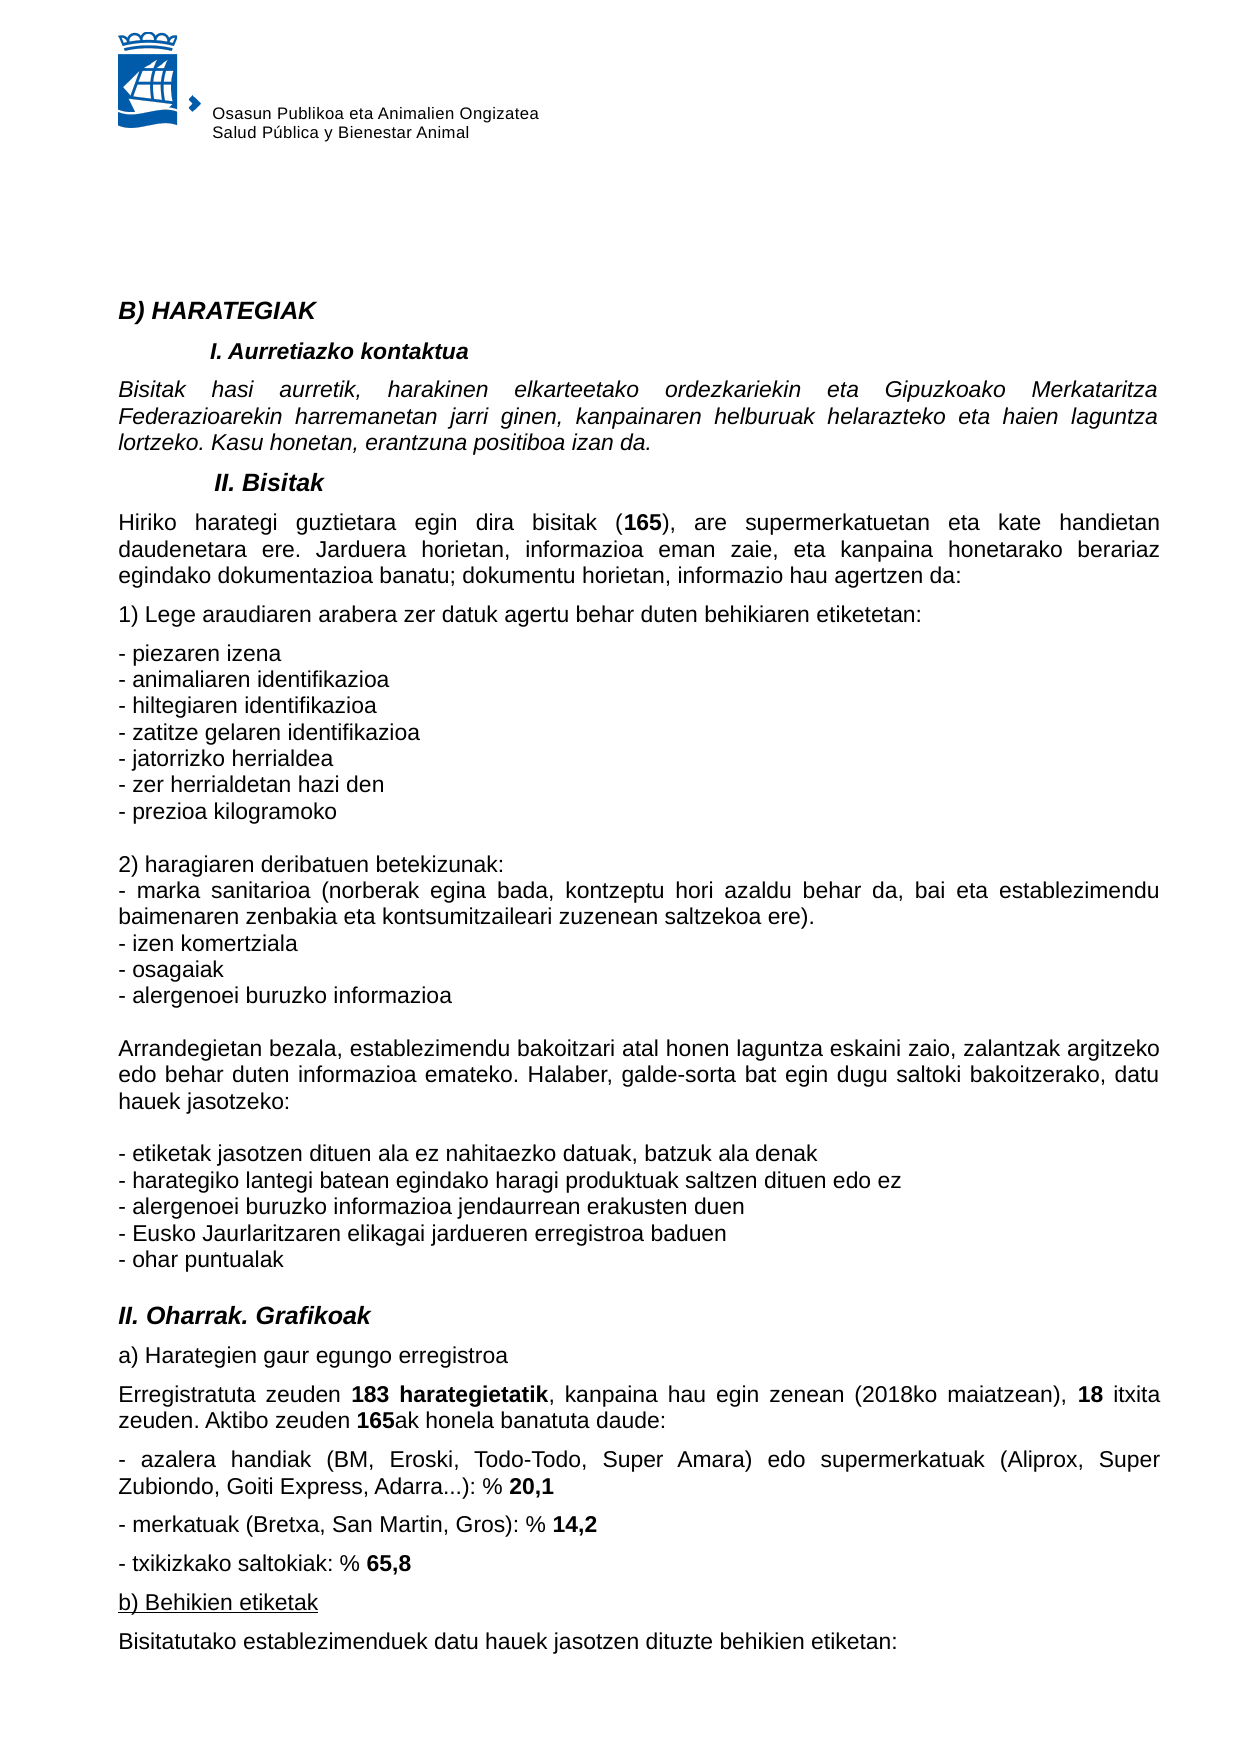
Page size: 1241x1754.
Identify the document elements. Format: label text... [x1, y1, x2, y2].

text - alergenoei buruzko informazioa jendaurrean erakusten duen [118, 1193, 1161, 1219]
text II. Oharrak. Grafikoak [118, 1301, 1161, 1330]
text 2) haragiaren deribatuen betekizunak: [118, 851, 1161, 877]
text Bisitatutako establezimenduek datu hauek jasotzen dituzte behikien etiketan: [118, 1628, 1161, 1654]
text B) HARATEGIAK [118, 296, 1161, 325]
text Hiriko harategi guztietara egin dira bisitak (165), are supermerkatuetan eta kate handietan daudenetara ere. Jarduera horietan, informazioa eman zaie, eta kanpaina honetarako berariaz egindako dokumentazioa banatu; dokumentu horietan, informazio hau agertzen da: [118, 509, 1161, 588]
text - piezaren izena [118, 640, 1161, 666]
text - zer herrialdetan hazi den [118, 771, 1161, 798]
text I. Aurretiazko kontaktua [118, 338, 1161, 364]
text - etiketak jasotzen dituen ala ez nahitaezko datuak, batzuk ala denak [118, 1140, 1161, 1167]
text 1) Lege araudiaren arabera zer datuk agertu behar duten behikiaren etiketetan: [118, 601, 1161, 627]
text Bisitak hasi aurretik, harakinen elkarteetako ordezkariekin eta Gipuzkoako Merkataritza Federazioarekin harremanetan jarri ginen, kanpainaren helburuak helarazteko eta haien laguntza lortzeko. Kasu honetan, erantzuna positiboa izan da. [118, 376, 1161, 456]
text - izen komertziala [118, 929, 1161, 956]
text Arrandegietan bezala, establezimendu bakoitzari atal honen laguntza eskaini zaio, zalantzak argitzeko edo behar duten informazioa emateko. Halaber, galde-sorta bat egin dugu saltoki bakoitzerako, datu hauek jasotzeko: [118, 1035, 1161, 1114]
text - jatorrizko herrialdea [118, 745, 1161, 771]
text Erregistratuta zeuden 183 harategietatik, kanpaina hau egin zenean (2018ko maiatzean), 18 itxita zeuden. Aktibo zeuden 165ak honela banatuta daude: [118, 1381, 1161, 1434]
text - alergenoei buruzko informazioa [118, 982, 1161, 1009]
text - hiltegiaren identifikazioa [118, 692, 1161, 719]
text - zatitze gelaren identifikazioa [118, 719, 1161, 745]
text - harategiko lantegi batean egindako haragi produktuak saltzen dituen edo ez [118, 1167, 1161, 1193]
text - merkatuak (Bretxa, San Martin, Gros): % 14,2 [118, 1511, 1161, 1538]
text - ohar puntualak [118, 1246, 1161, 1272]
text b) Behikien etiketak [118, 1589, 1161, 1616]
text - txikizkako saltokiak: % 65,8 [118, 1550, 1161, 1577]
text II. Bisitak [118, 468, 1161, 497]
text a) Harategien gaur egungo erregistroa [118, 1342, 1161, 1368]
text - prezioa kilogramoko [118, 798, 1161, 824]
text - Eusko Jaurlaritzaren elikagai jardueren erregistroa baduen [118, 1219, 1161, 1246]
text - animaliaren identifikazioa [118, 666, 1161, 692]
text - marka sanitarioa (norberak egina bada, kontzeptu hori azaldu behar da, bai eta establezimendu baimenaren zenbakia eta kontsumitzaileari zuzenean saltzekoa ere). [118, 877, 1161, 929]
text - osagaiak [118, 956, 1161, 982]
text - azalera handiak (BM, Eroski, Todo-Todo, Super Amara) edo supermerkatuak (Aliprox, Super Zubiondo, Goiti Express, Adarra...): % 20,1 [118, 1446, 1161, 1499]
